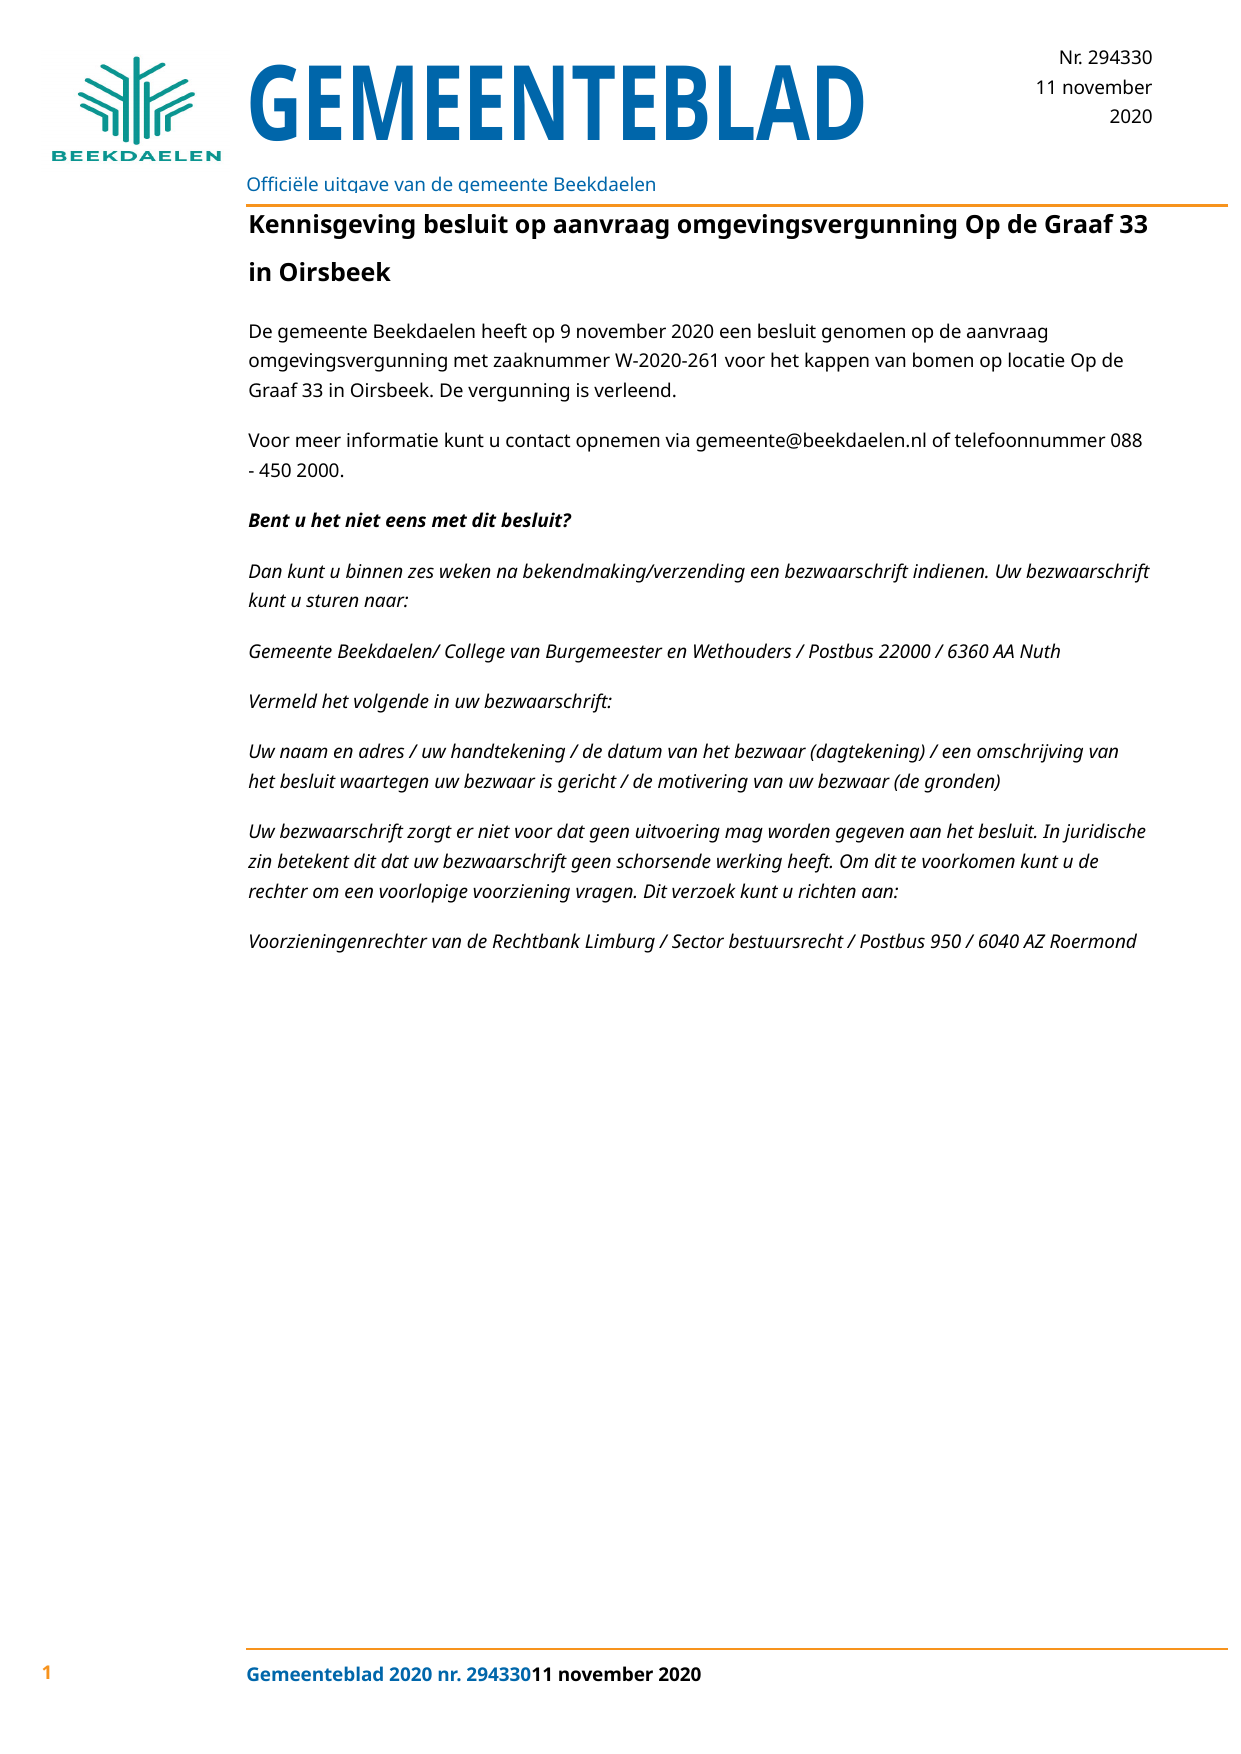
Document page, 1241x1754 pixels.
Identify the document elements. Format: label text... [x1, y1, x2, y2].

picture [41, 47, 231, 172]
text Gemeente Beekdaelen/ College van Burgemeester en Wethouders / Postbus 22000 / 6360 AA Nuth [248, 638, 1152, 664]
text Uw naam en adres / uw handtekening / de datum van het bezwaar (dagtekening) / een omschrijving van het besluit waartegen uw bezwaar is gericht / de motivering van uw bezwaar (de gronden) [248, 739, 1152, 794]
text Uw bezwaarschrift zorgt er niet voor dat geen uitvoering mag worden gegeven aan het besluit. In juridische zin betekent dit dat uw bezwaarschrift geen schorsende werking heeft. Om dit te voorkomen kunt u de rechter om een voorlopige voorziening vragen. Dit verzoek kunt u richten aan: [248, 819, 1152, 904]
text Bent u het niet eens met dit besluit? [248, 507, 1152, 533]
text Dan kunt u binnen zes weken na bekendmaking/verzending een bezwaarschrift indienen. Uw bezwaarschrift kunt u sturen naar: [248, 558, 1152, 613]
text Voorzieningenrechter van de Rechtbank Limburg / Sector bestuursrecht / Postbus 950 / 6040 AZ Roermond [248, 928, 1152, 954]
text Kennisgeving besluit op aanvraag omgevingsvergunning Op de Graaf 33 in Oirsbeek [248, 207, 1152, 288]
text De gemeente Beekdaelen heeft op 9 november 2020 een besluit genomen op de aanvraag omgevingsvergunning met zaaknummer W-2020-261 voor het kappen van bomen op locatie Op de Graaf 33 in Oirsbeek. De vergunning is verleend. [248, 318, 1152, 403]
text Voor meer informatie kunt u contact opnemen via gemeente@beekdaelen.nl of telefoonnummer 088 - 450 2000. [248, 427, 1152, 483]
text Vermeld het volgende in uw bezwaarschrift: [248, 688, 1152, 714]
